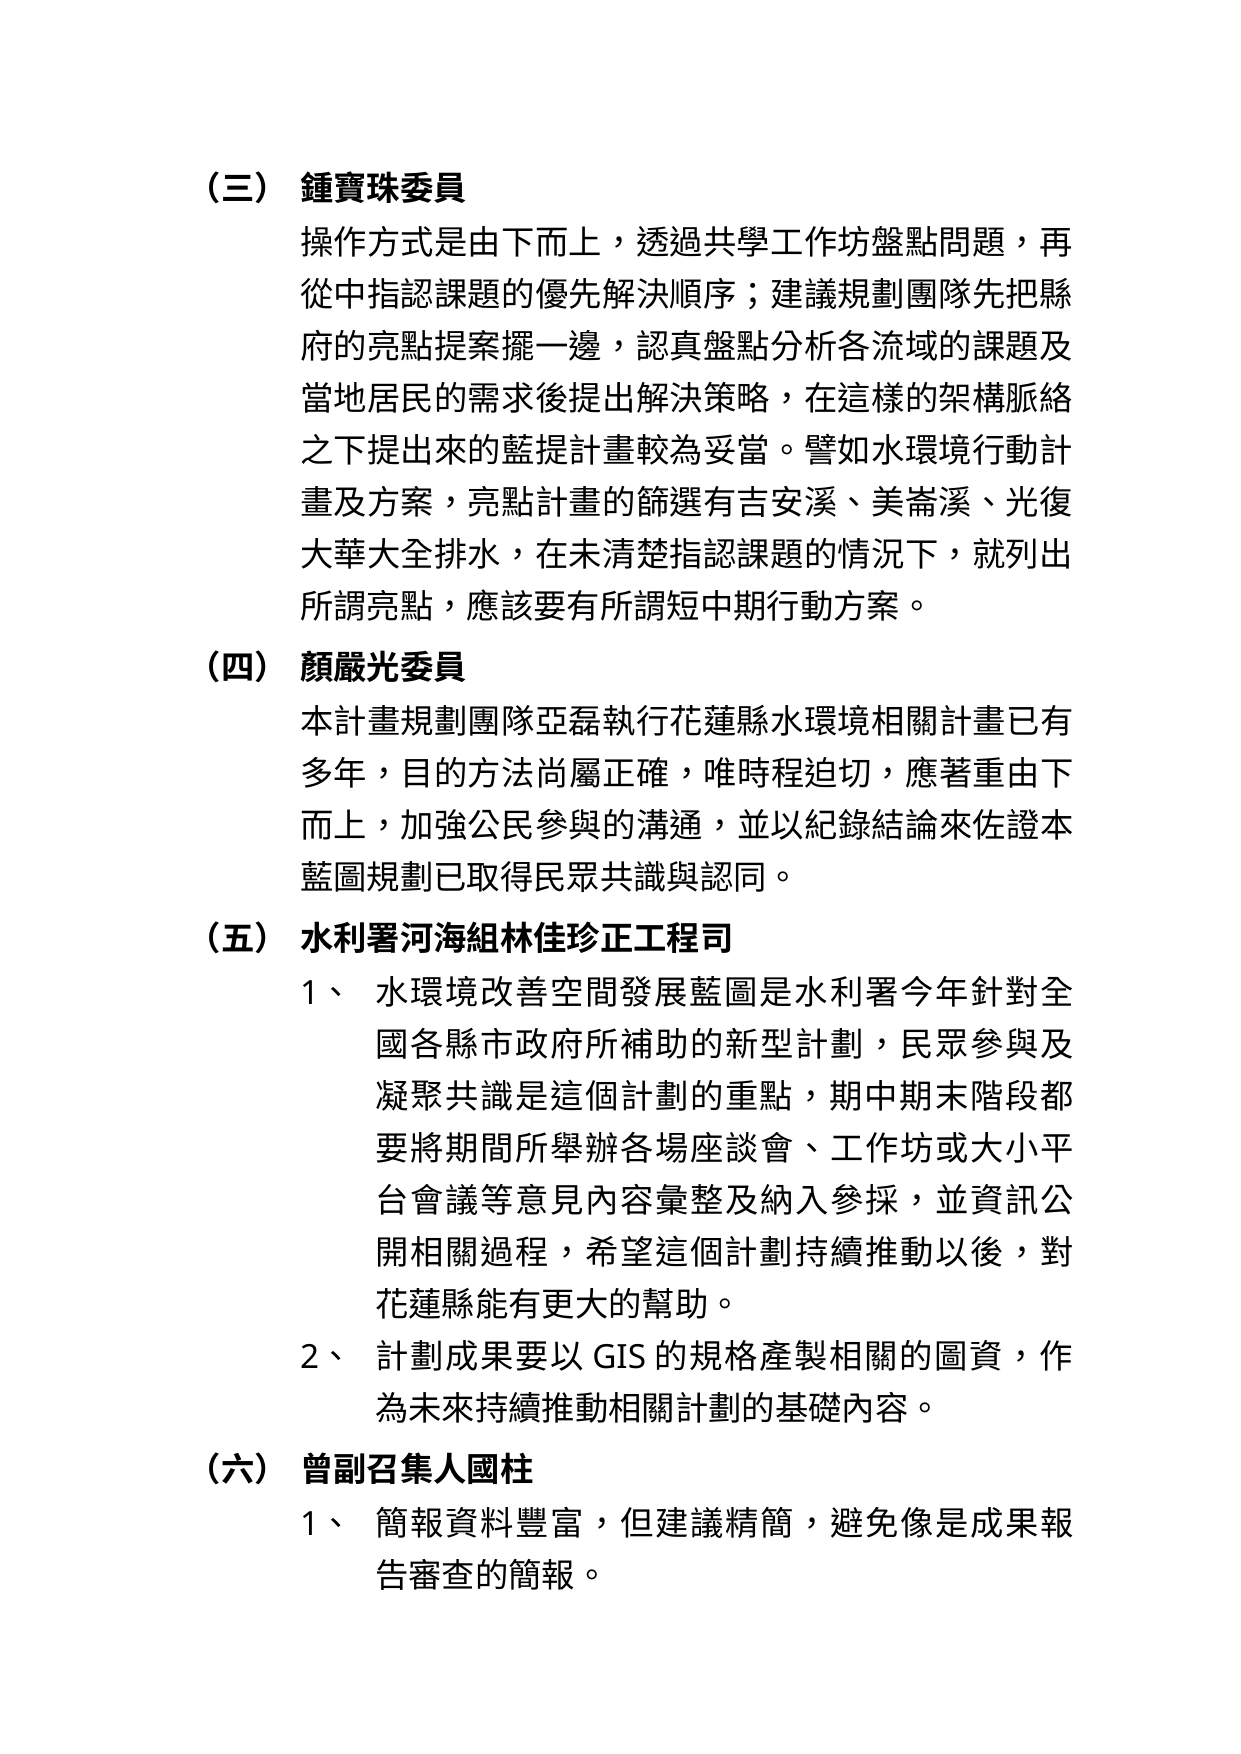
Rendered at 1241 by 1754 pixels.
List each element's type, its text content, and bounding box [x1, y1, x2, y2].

list 顏嚴光委員 [187, 629, 1073, 692]
list 水利署河海組林佳珍正工程司 [187, 900, 1073, 962]
list 操作方式是由下而上，透過共學工作坊盤點問題，再從中指認課題的優先解決順序；建議規劃團隊先把縣府的亮點提案擺一邊，認真盤點分析各流域的課題及當地居民的需求後提出解決策略，在這樣的架構脈絡之下提出來的藍提計畫較為妥當。譬如水環境行動計畫及方案，亮點計畫的篩選有吉安溪、美崙溪、光復大華大全排水，在未清楚指認課題的情況下，就列出所謂亮點，應該要有所謂短中期行動方案。 [300, 212, 1073, 629]
list 鍾寶珠委員 [187, 150, 1073, 212]
list 水環境改善空間發展藍圖是水利署今年針對全國各縣市政府所補助的新型計劃，民眾參與及凝聚共識是這個計劃的重點，期中期末階段都要將期間所舉辦各場座談會、工作坊或大小平台會議等意見內容彙整及納入參採，並資訊公開相關過程，希望這個計劃持續推動以後，對花蓮縣能有更大的幫助。 [300, 962, 1073, 1327]
list 曾副召集人國柱 [187, 1431, 1073, 1494]
list 計劃成果要以GIS的規格產製相關的圖資，作為未來持續推動相關計劃的基礎內容。 [300, 1327, 1073, 1431]
list 本計畫規劃團隊亞磊執行花蓮縣水環境相關計畫已有多年，目的方法尚屬正確，唯時程迫切，應著重由下而上，加強公民參與的溝通，並以紀錄結論來佐證本藍圖規劃已取得民眾共識與認同。 [300, 692, 1073, 900]
list 簡報資料豐富，但建議精簡，避免像是成果報告審查的簡報。 [300, 1494, 1073, 1598]
